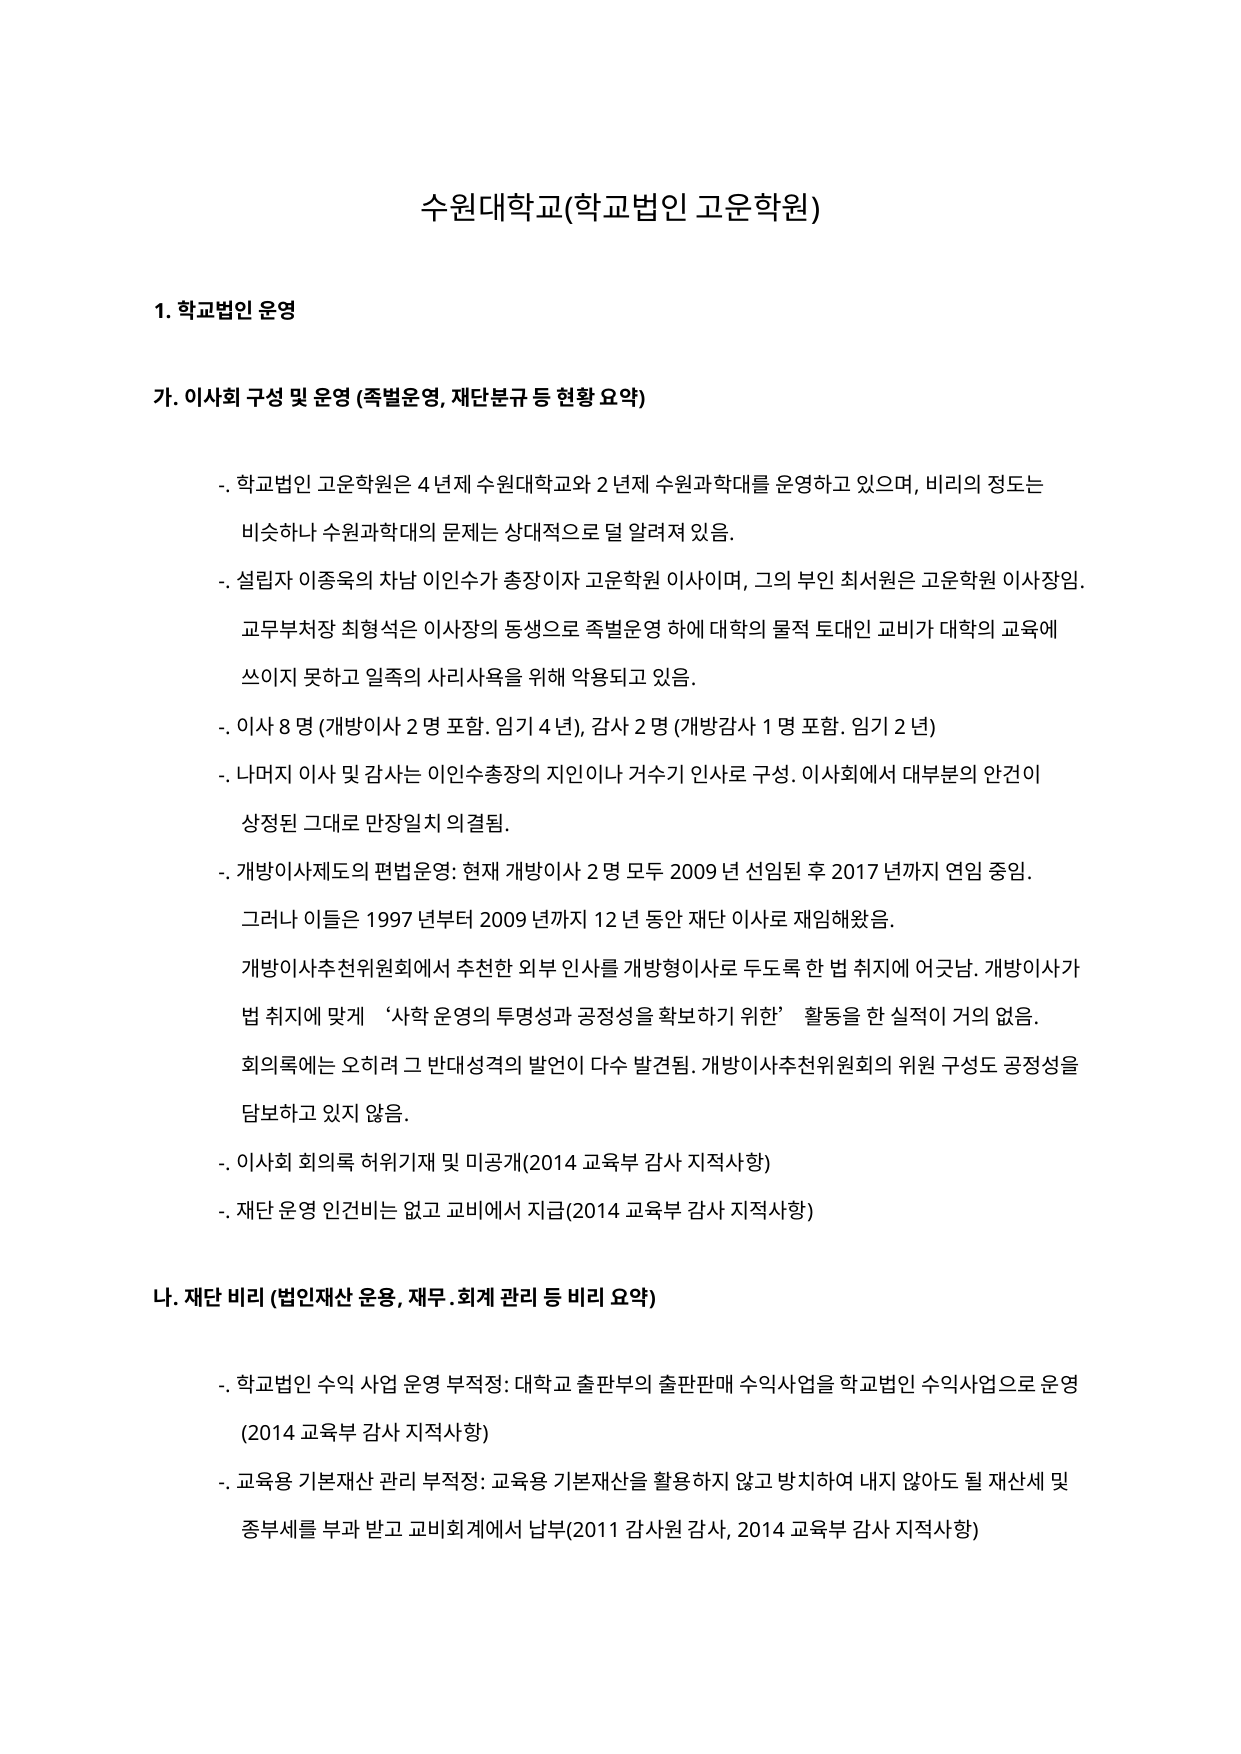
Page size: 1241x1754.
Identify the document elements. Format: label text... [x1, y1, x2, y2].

text -. 재단 운영 인건비는 없고 교비에서 지급(2014 교육부 감사 지적사항) [218, 1194, 1087, 1225]
text -. 교육용 기본재산 관리 부적정: 교육용 기본재산을 활용하지 않고 방치하여 내지 않아도 될 재산세 및 종부세를 부과 받고 교비회계에서 납부(2011 감사원 감사, 2014 교육부 감사 지적사항) [218, 1465, 1087, 1544]
text 가. 이사회 구성 및 운영 (족벌운영, 재단분규 등 현황 요약) [153, 381, 1087, 411]
text -. 설립자 이종욱의 차남 이인수가 총장이자 고운학원 이사이며, 그의 부인 최서원은 고운학원 이사장임. 교무부처장 최형석은 이사장의 동생으로 족벌운영 하에 대학의 물적 토대인 교비가 대학의 교육에 쓰이지 못하고 일족의 사리사욕을 위해 악용되고 있음. [218, 565, 1087, 692]
text 수원대학교(학교법인 고운학원) [153, 183, 1087, 228]
text -. 학교법인 수익 사업 운영 부적정: 대학교 출판부의 출판판매 수익사업을 학교법인 수익사업으로 운영(2014 교육부 감사 지적사항) [218, 1368, 1087, 1447]
text -. 개방이사제도의 편법운영: 현재 개방이사 2명 모두 2009년 선임된 후 2017년까지 연임 중임. 그러나 이들은 1997년부터 2009년까지 12년 동안 재단 이사로 재임해왔음. 개방이사추천위원회에서 추천한 외부 인사를 개방형이사로 두도록 한 법 취지에 어긋남. 개방이사가 법 취지에 맞게 ‘사학 운영의 투명성과 공정성을 확보하기 위한’ 활동을 한 실적이 거의 없음. 회의록에는 오히려 그 반대성격의 발언이 다수 발견됨. 개방이사추천위원회의 위원 구성도 공정성을 담보하고 있지 않음. [218, 855, 1087, 1128]
text 1. 학교법인 운영 [153, 294, 1087, 324]
text -. 이사회 회의록 허위기재 및 미공개(2014 교육부 감사 지적사항) [218, 1146, 1087, 1176]
text -. 이사 8명 (개방이사 2명 포함. 임기 4년), 감사 2명 (개방감사 1명 포함. 임기 2년) [218, 710, 1087, 740]
text -. 학교법인 고운학원은 4년제 수원대학교와 2년제 수원과학대를 운영하고 있으며, 비리의 정도는 비슷하나 수원과학대의 문제는 상대적으로 덜 알려져 있음. [218, 468, 1087, 547]
text -. 나머지 이사 및 감사는 이인수총장의 지인이나 거수기 인사로 구성. 이사회에서 대부분의 안건이 상정된 그대로 만장일치 의결됨. [218, 758, 1087, 837]
text 나. 재단 비리 (법인재산 운용, 재무․회계 관리 등 비리 요약) [153, 1281, 1087, 1312]
